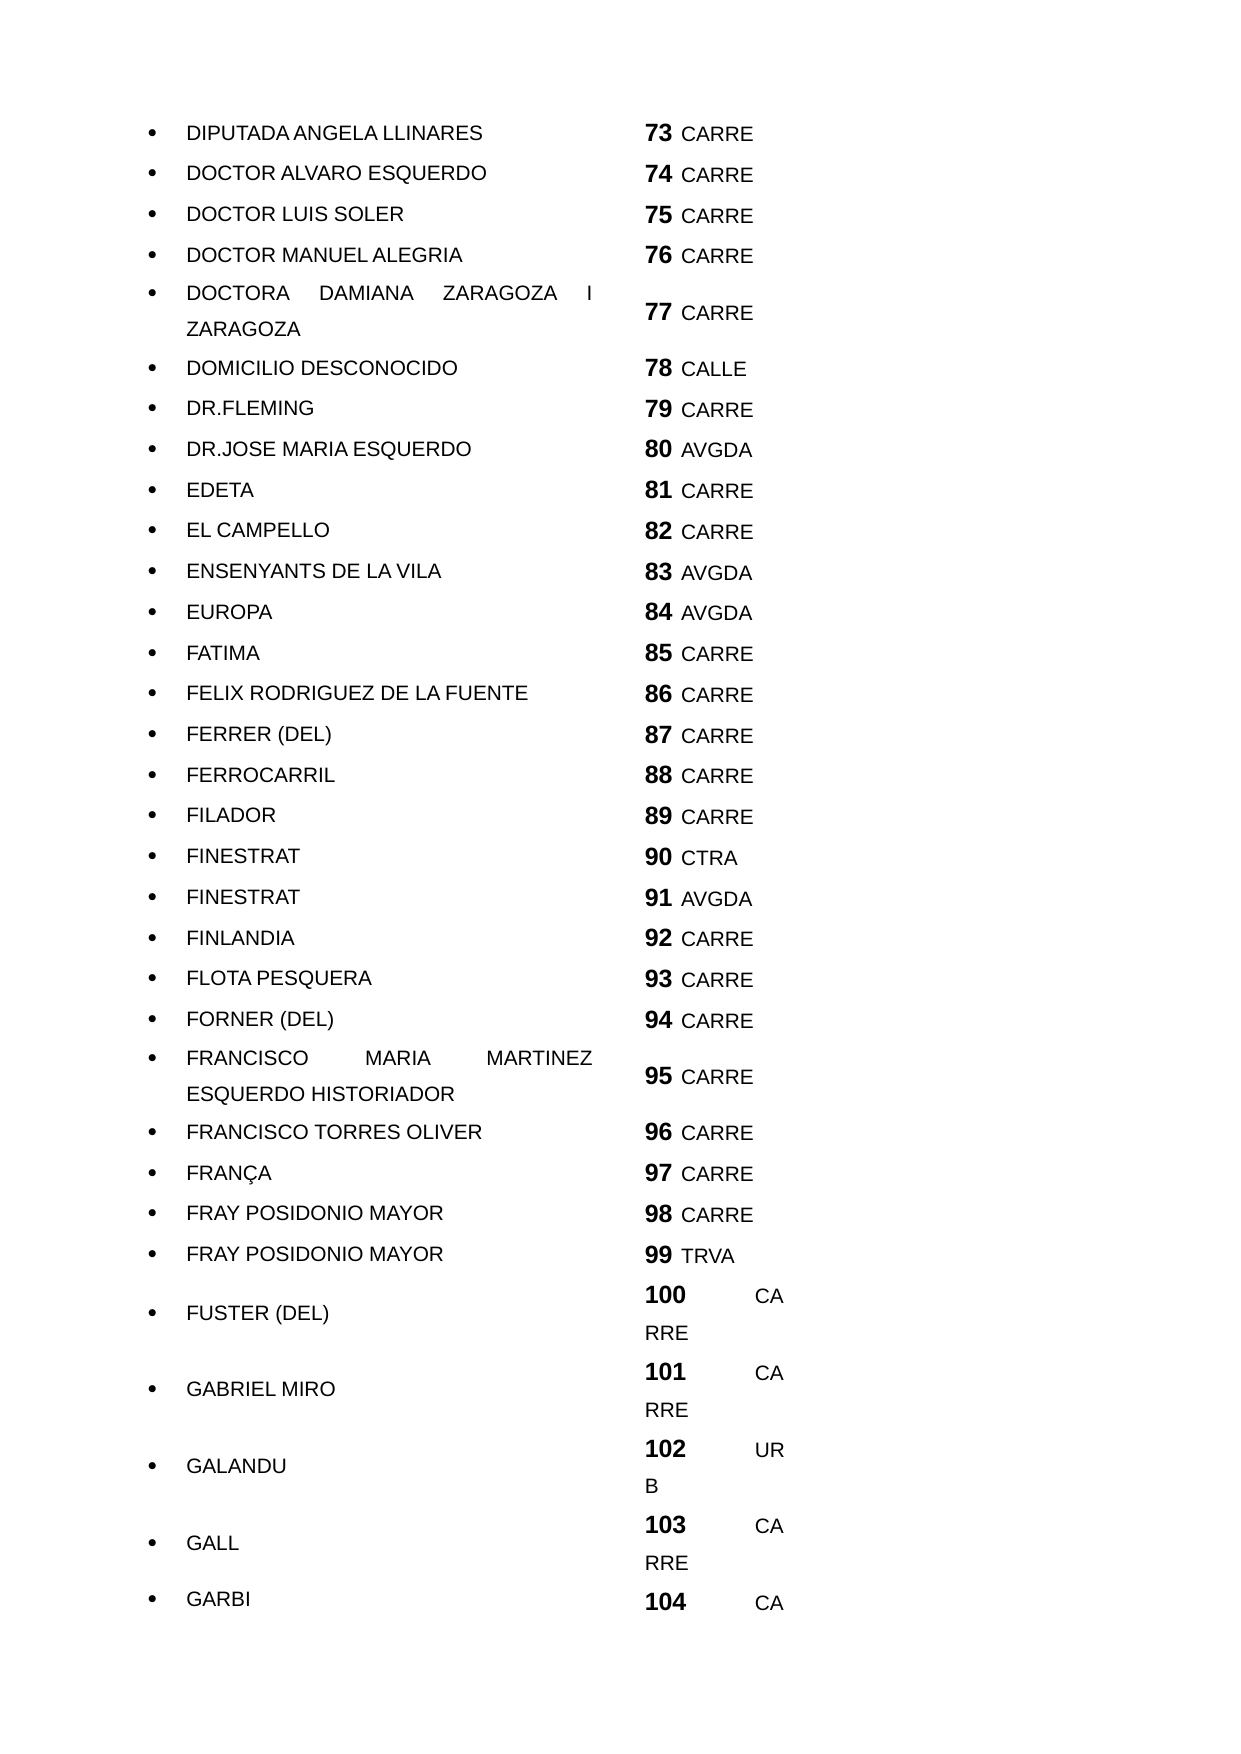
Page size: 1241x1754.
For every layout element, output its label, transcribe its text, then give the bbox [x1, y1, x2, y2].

table_cell [801, 1005, 818, 1045]
table_cell [801, 598, 818, 638]
table_cell DOCTORA DAMIANA ZARAGOZA I ZARAGOZA [104, 281, 600, 353]
table_cell FRANCISCO TORRES OLIVER [104, 1118, 600, 1158]
table_cell [801, 1357, 818, 1434]
table_cell [801, 1158, 818, 1199]
table_cell [801, 1280, 818, 1357]
table_cell [801, 883, 818, 923]
table_cell [801, 638, 818, 679]
table_cell [801, 475, 818, 516]
table_cell FELIX RODRIGUEZ DE LA FUENTE [104, 679, 600, 719]
table_cell FERRER (DEL) [104, 720, 600, 760]
table_cell CARRE [600, 801, 801, 842]
table_cell DR.FLEMING [104, 394, 600, 434]
table_cell [801, 516, 818, 557]
table_cell CARRE [600, 923, 801, 964]
table_cell [801, 842, 818, 882]
table_cell CARRE [600, 1199, 801, 1239]
table_cell [801, 118, 818, 159]
table_cell CARRE [600, 1118, 801, 1158]
table_cell GARBI [104, 1587, 600, 1623]
table_cell FRANCISCO MARIA MARTINEZ ESQUERDO HISTORIADOR [104, 1045, 600, 1117]
table_cell CARRE [600, 281, 801, 353]
table_cell DOCTOR ALVARO ESQUERDO [104, 159, 600, 199]
table_cell FERROCARRIL [104, 760, 600, 801]
table_cell [801, 1118, 818, 1158]
table_cell GALANDU [104, 1434, 600, 1510]
table_cell FILADOR [104, 801, 600, 842]
table_cell DOCTOR MANUEL ALEGRIA [104, 240, 600, 281]
table_cell DOMICILIO DESCONOCIDO [104, 353, 600, 394]
table_cell FLOTA PESQUERA [104, 964, 600, 1005]
table_cell DR.JOSE MARIA ESQUERDO [104, 435, 600, 475]
table_cell DIPUTADA ANGELA LLINARES [104, 118, 600, 159]
table_cell TRVA [600, 1240, 801, 1280]
table_cell FRANÇA [104, 1158, 600, 1199]
table_cell CARRE [600, 1158, 801, 1199]
table_cell CARRE [600, 1510, 801, 1587]
table_cell CARRE [600, 1280, 801, 1357]
table_cell CARRE [600, 200, 801, 240]
table_cell DOCTOR LUIS SOLER [104, 200, 600, 240]
table_cell FUSTER (DEL) [104, 1280, 600, 1357]
table_cell GALL [104, 1510, 600, 1587]
table_cell [801, 923, 818, 964]
table_cell FRAY POSIDONIO MAYOR [104, 1199, 600, 1239]
table_cell CTRA [600, 842, 801, 882]
table_cell [801, 240, 818, 281]
table_cell [801, 159, 818, 199]
table_cell ENSENYANTS DE LA VILA [104, 557, 600, 597]
table_cell CARRE [600, 638, 801, 679]
table_cell URB [600, 1434, 801, 1510]
table_cell [801, 1587, 818, 1623]
table_cell [801, 1045, 818, 1117]
table_cell [801, 679, 818, 719]
table_cell [801, 200, 818, 240]
table_cell [801, 1510, 818, 1587]
table_cell EUROPA [104, 598, 600, 638]
table_cell CARRE [600, 516, 801, 557]
table_cell FINLANDIA [104, 923, 600, 964]
table_cell CARRE [600, 1357, 801, 1434]
table_cell CARRE [600, 760, 801, 801]
table_cell [801, 801, 818, 842]
table_cell [801, 281, 818, 353]
table_cell FRAY POSIDONIO MAYOR [104, 1240, 600, 1280]
table_cell [801, 760, 818, 801]
table_cell CARRE [600, 159, 801, 199]
table_cell [801, 1199, 818, 1239]
table_cell AVGDA [600, 435, 801, 475]
table_cell CARRE [600, 475, 801, 516]
table_cell EDETA [104, 475, 600, 516]
table_cell CARRE [600, 1005, 801, 1045]
table_cell FINESTRAT [104, 883, 600, 923]
table_cell CARRE [600, 240, 801, 281]
table_cell [801, 964, 818, 1005]
table_cell AVGDA [600, 557, 801, 597]
table_cell CARRE [600, 118, 801, 159]
table_cell CARRE [600, 964, 801, 1005]
table_cell AVGDA [600, 598, 801, 638]
table_cell [801, 720, 818, 760]
table_cell [801, 1434, 818, 1510]
table_cell EL CAMPELLO [104, 516, 600, 557]
table_cell [801, 353, 818, 394]
table_cell [801, 1240, 818, 1280]
table_cell CARRE [600, 1045, 801, 1117]
table_cell CARRE [600, 394, 801, 434]
table_cell CARRE [600, 720, 801, 760]
table_cell FINESTRAT [104, 842, 600, 882]
table_cell CARRE [600, 1587, 801, 1623]
table_cell [801, 557, 818, 597]
table_cell CARRE [600, 679, 801, 719]
table_cell FATIMA [104, 638, 600, 679]
table_cell [801, 435, 818, 475]
table_cell FORNER (DEL) [104, 1005, 600, 1045]
table_cell CALLE [600, 353, 801, 394]
table_cell GABRIEL MIRO [104, 1357, 600, 1434]
table_cell [801, 394, 818, 434]
table_cell AVGDA [600, 883, 801, 923]
